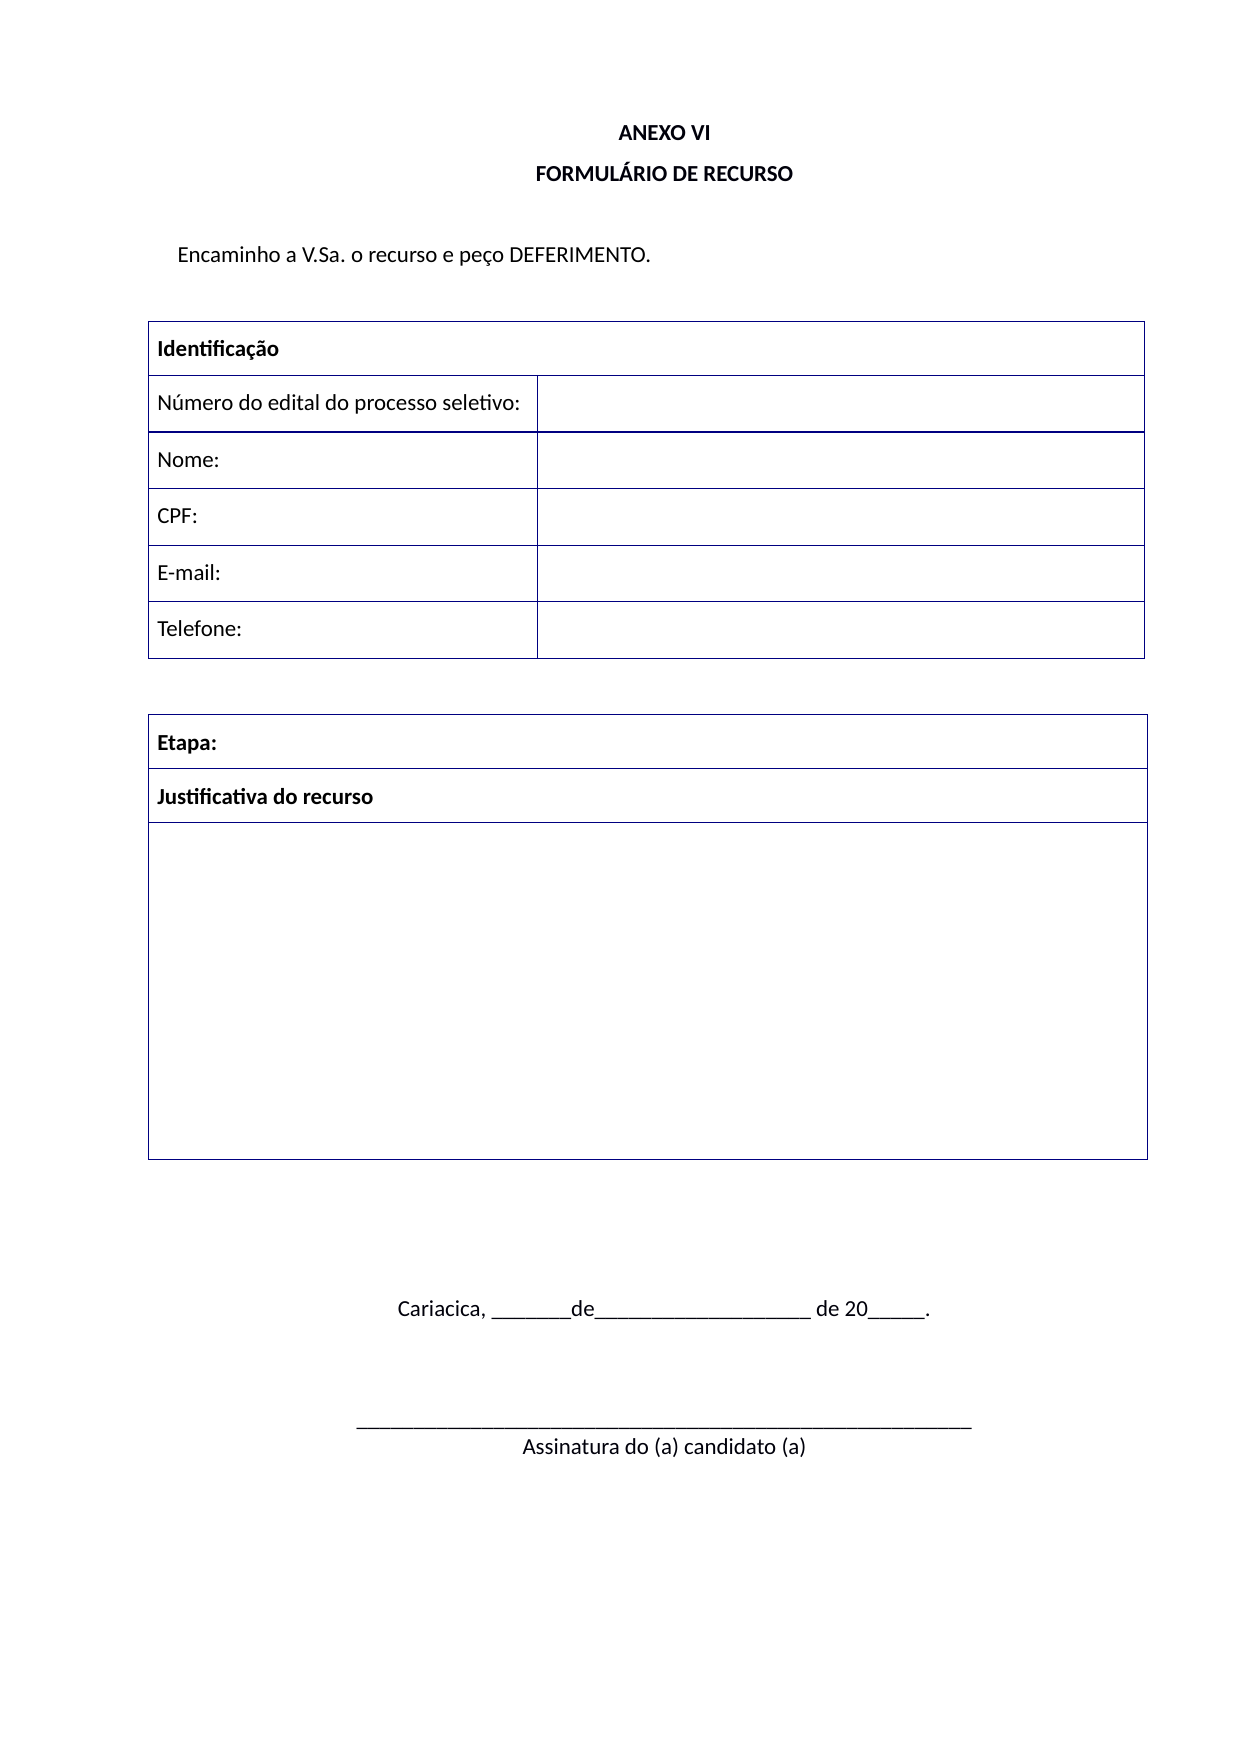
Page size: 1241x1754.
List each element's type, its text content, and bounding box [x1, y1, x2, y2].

table_cell [538, 376, 1144, 431]
text Cariacica, _______de___________________ de 20_____. [177, 1294, 1152, 1322]
table_cell CPF: [149, 489, 537, 544]
table_cell [538, 546, 1144, 601]
table_header Identificação [149, 322, 1144, 375]
table_cell Nome: [149, 433, 537, 488]
table_cell E-mail: [149, 546, 537, 601]
table_header Etapa: [149, 715, 1147, 768]
table_cell Justificativa do recurso [149, 769, 1147, 822]
table_cell [538, 433, 1144, 488]
table_cell [538, 602, 1144, 658]
text FORMULÁRIO DE RECURSO [177, 159, 1152, 187]
text Encaminho a V.Sa. o recurso e peço DEFERIMENTO. [177, 240, 1152, 268]
table_cell [538, 489, 1144, 544]
text ______________________________________________________ Assinatura do (a) candidato (a) [177, 1404, 1152, 1460]
table_cell Telefone: [149, 602, 537, 658]
table_cell [149, 823, 1147, 1159]
table_cell Número do edital do processo seletivo: [149, 376, 537, 431]
text ANEXO VI [177, 118, 1152, 146]
